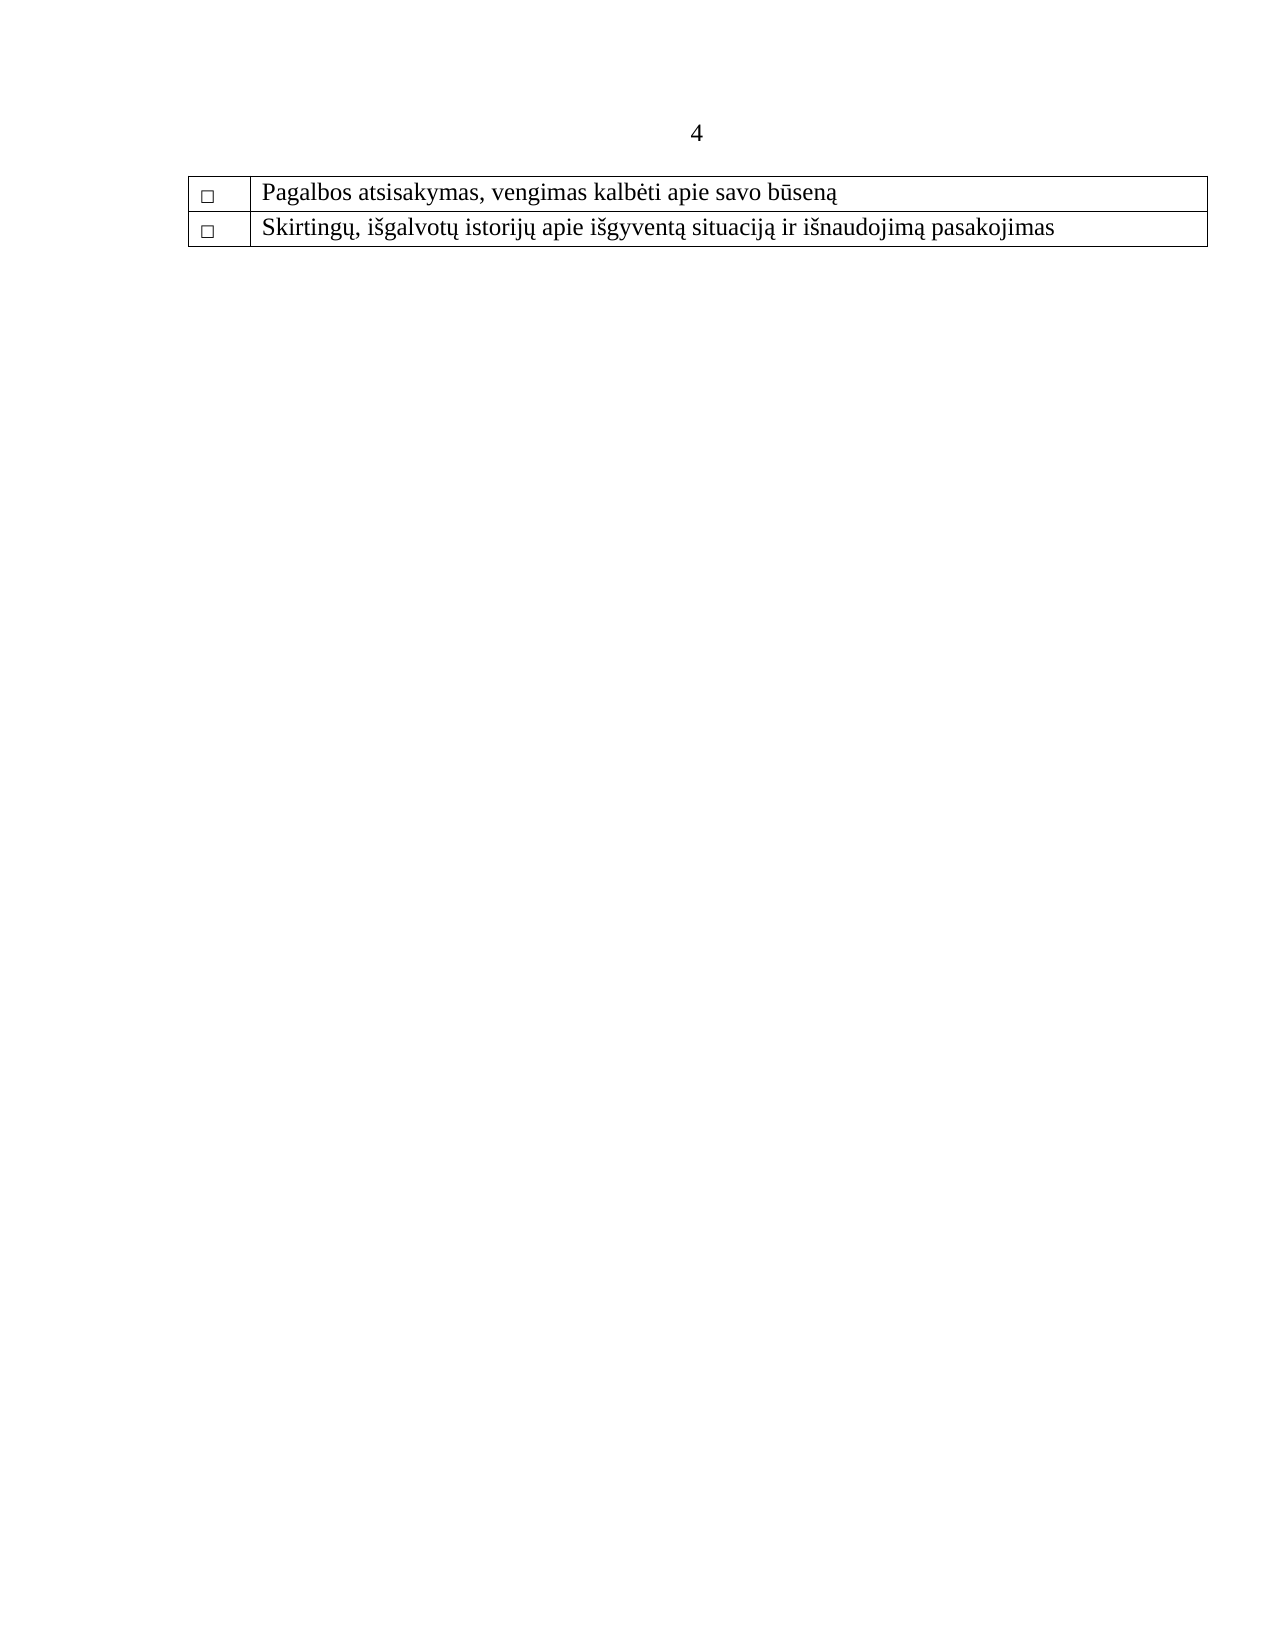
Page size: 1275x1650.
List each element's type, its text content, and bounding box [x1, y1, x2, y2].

table_cell ☐ [189, 212, 250, 246]
table_cell Pagalbos atsisakymas, vengimas kalbėti apie savo būseną [251, 177, 1207, 211]
table_cell ☐ [189, 177, 250, 211]
table_cell Skirtingų, išgalvotų istorijų apie išgyventą situaciją ir išnaudojimą pasakojimas [251, 212, 1207, 246]
